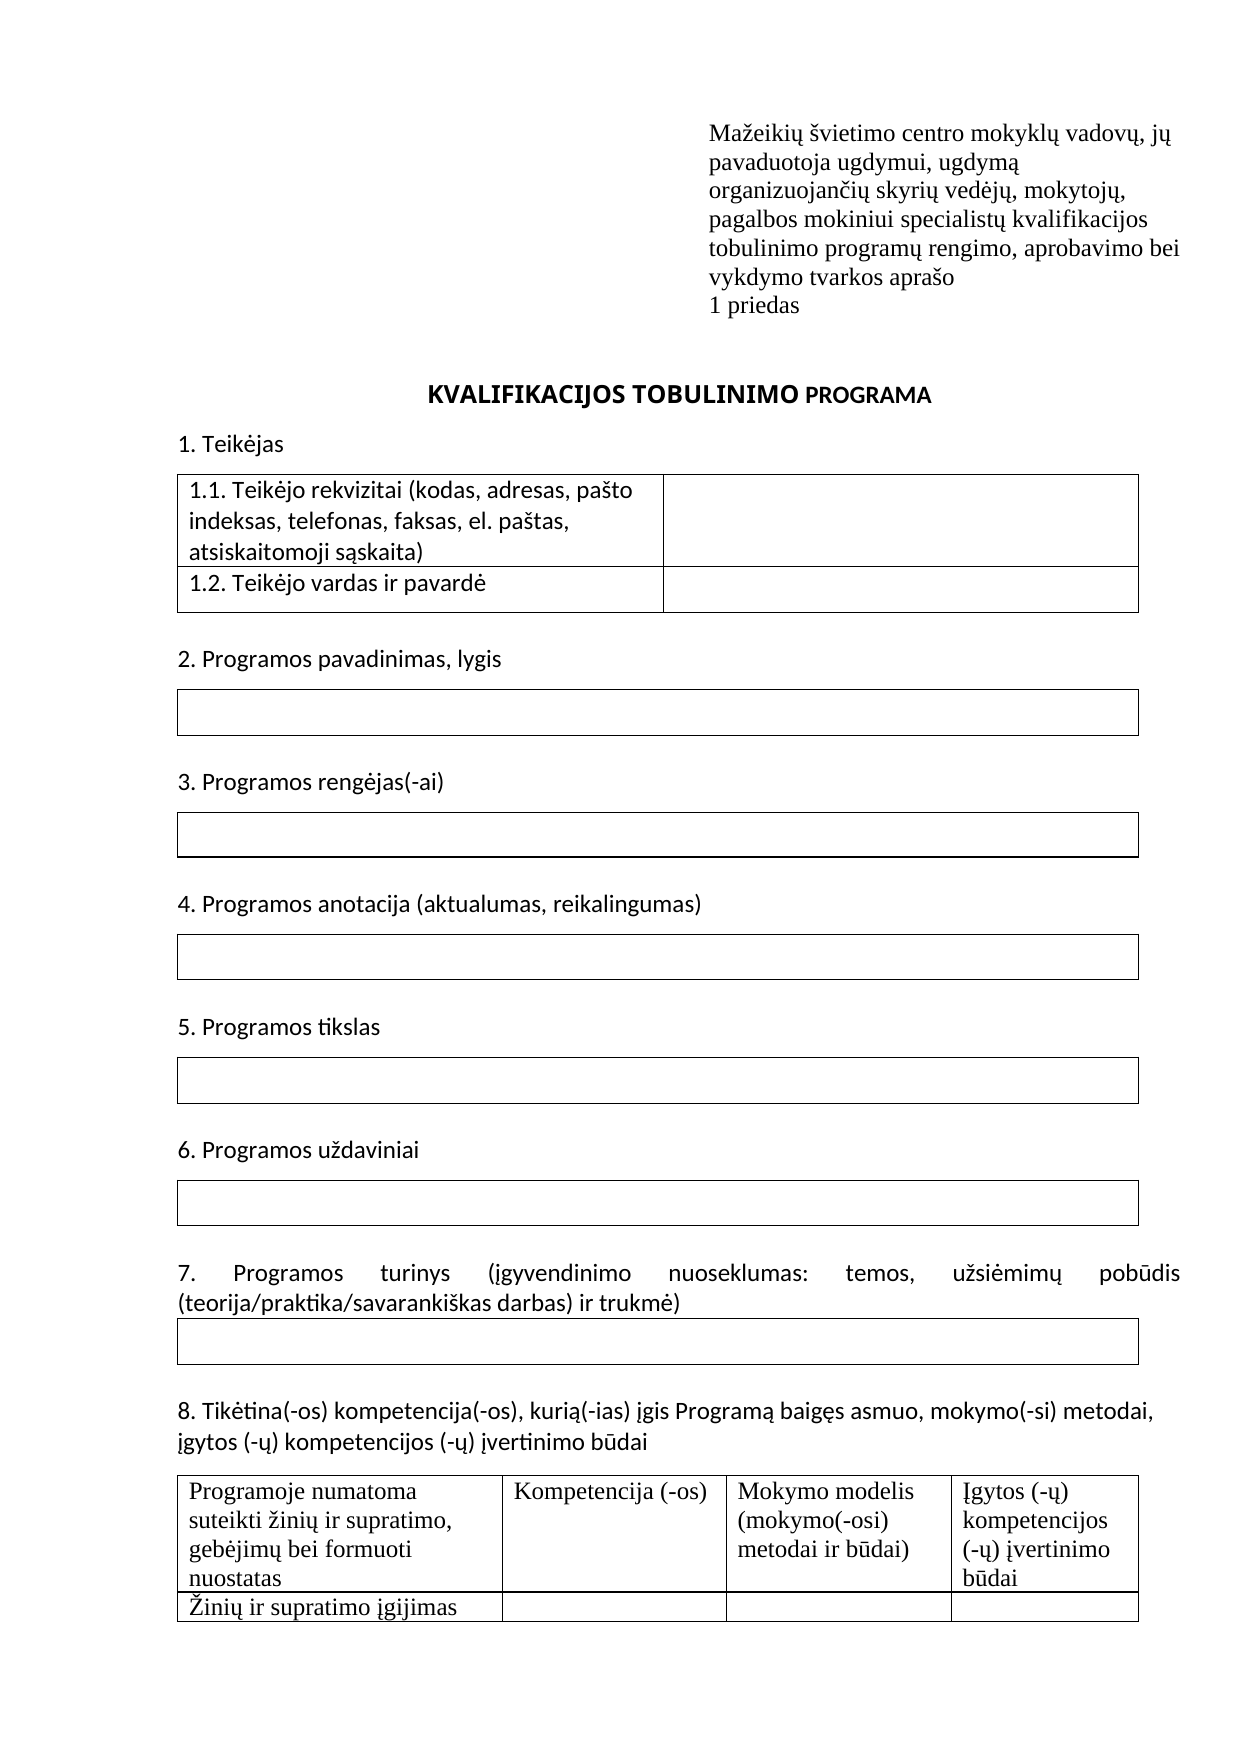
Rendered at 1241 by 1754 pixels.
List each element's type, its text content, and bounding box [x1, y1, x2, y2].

text 7. Programos turinys (įgyvendinimo nuoseklumas: temos, užsiėmimų pobūdis (teorija/praktika/savarankiškas darbas) ir trukmė) [177, 1257, 1181, 1318]
table_header [664, 475, 1138, 566]
text 1 priedas [709, 291, 1181, 319]
table_cell [664, 567, 1138, 612]
table_cell [952, 1593, 1138, 1621]
table_header [178, 1181, 1138, 1225]
text 1. Teikėjas [177, 428, 1181, 458]
text 6. Programos uždaviniai [177, 1134, 1181, 1164]
table_header Programoje numatoma suteikti žinių ir supratimo, gebėjimų bei formuoti nuostatas [178, 1476, 502, 1591]
table_header [178, 1058, 1138, 1102]
table_header 1.1. Teikėjo rekvizitai (kodas, adresas, pašto indeksas, telefonas, faksas, el. paštas, atsiskaitomoji sąskaita) [178, 475, 663, 566]
text 5. Programos tikslas [177, 1011, 1181, 1041]
table_header [178, 813, 1138, 856]
table_header [178, 935, 1138, 979]
text 8. Tikėtina(-os) kompetencija(-os), kurią(-ias) įgis Programą baigęs asmuo, mokymo(-si) metodai, įgytos (-ų) kompetencijos (-ų) įvertinimo būdai [177, 1395, 1181, 1456]
table_header Mokymo modelis (mokymo(-osi) metodai ir būdai) [727, 1476, 951, 1591]
table_header [178, 690, 1138, 735]
text Mažeikių švietimo centro mokyklų vadovų, jų pavaduotoja ugdymui, ugdymą organizuojančių skyrių vedėjų, mokytojų, pagalbos mokiniui specialistų kvalifikacijos tobulinimo programų rengimo, aprobavimo bei vykdymo tvarkos aprašo [709, 118, 1181, 291]
table_header Kompetencija (-os) [503, 1476, 726, 1591]
text kvalifikacijos tobulinimo PROGRAMA [177, 377, 1181, 411]
text 4. Programos anotacija (aktualumas, reikalingumas) [177, 888, 1181, 918]
table_header [178, 1319, 1138, 1364]
table_cell Žinių ir supratimo įgijimas [178, 1593, 502, 1621]
table_cell [503, 1593, 726, 1621]
table_header Įgytos (-ų) kompetencijos (-ų) įvertinimo būdai [952, 1476, 1138, 1591]
table_cell [727, 1593, 951, 1621]
table_cell 1.2. Teikėjo vardas ir pavardė [178, 567, 663, 612]
text 3. Programos rengėjas(-ai) [177, 767, 1181, 797]
text 2. Programos pavadinimas, lygis [177, 643, 1181, 674]
